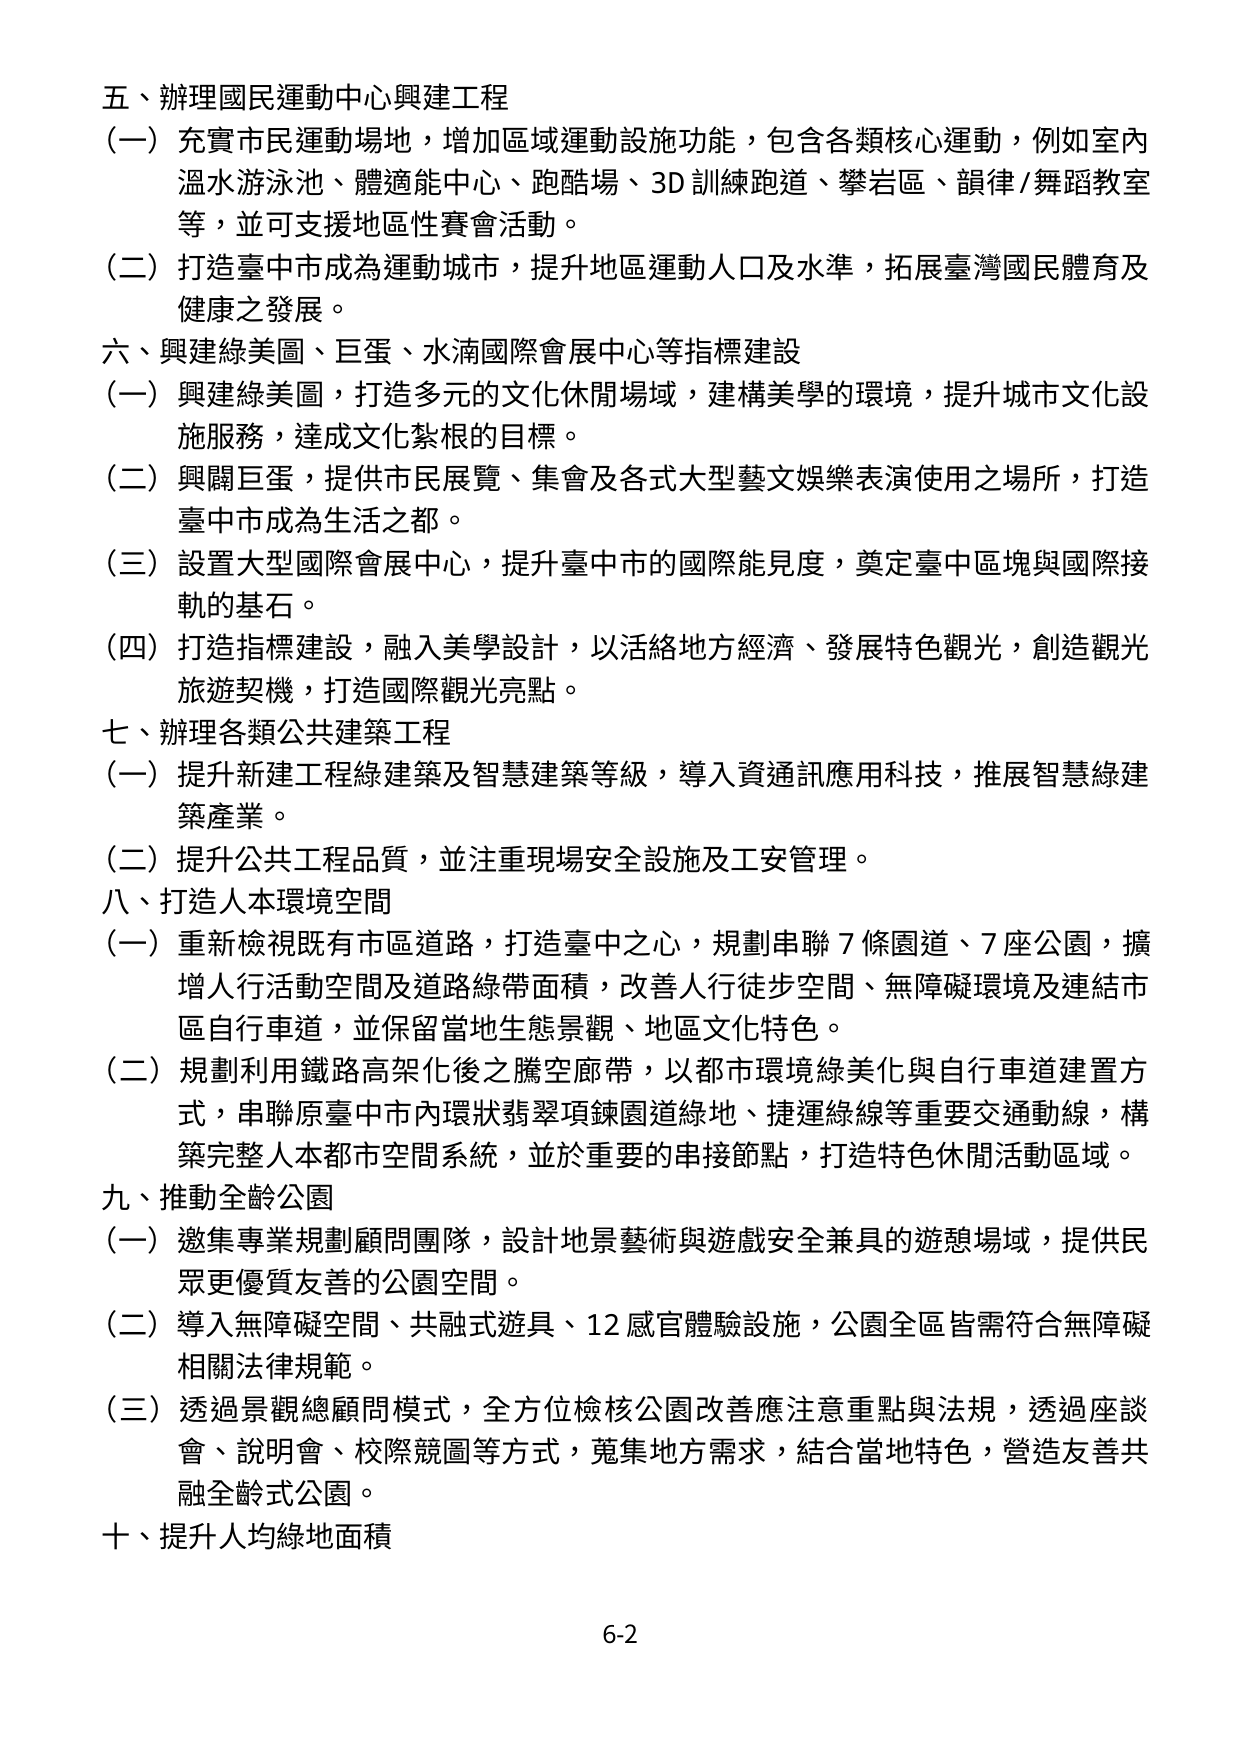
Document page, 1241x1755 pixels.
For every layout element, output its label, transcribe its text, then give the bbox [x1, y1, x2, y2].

text （一）邀集專業規劃顧問團隊，設計地景藝術與遊戲安全兼具的遊憩場域，提供民眾更優質友善的公園空間。 [89, 1217, 1152, 1302]
text 六、興建綠美圖、巨蛋、水湳國際會展中心等指標建設 [101, 329, 1152, 371]
text 五、辦理國民運動中心興建工程 [101, 75, 1152, 117]
text 八、打造人本環境空間 [101, 879, 1152, 921]
text （三）設置大型國際會展中心，提升臺中市的國際能見度，奠定臺中區塊與國際接軌的基石。 [89, 540, 1152, 625]
text （三）透過景觀總顧問模式，全方位檢核公園改善應注意重點與法規，透過座談會、說明會、校際競圖等方式，蒐集地方需求，結合當地特色，營造友善共融全齡式公園。 [89, 1386, 1152, 1513]
text （二）興闢巨蛋，提供市民展覽、集會及各式大型藝文娛樂表演使用之場所，打造臺中市成為生活之都。 [89, 456, 1152, 540]
text （一）充實市民運動場地，增加區域運動設施功能，包含各類核心運動，例如室內溫水游泳池、體適能中心、跑酷場、3D訓練跑道、攀岩區、韻律/舞蹈教室等，並可支援地區性賽會活動。 [89, 117, 1152, 244]
text 十、提升人均綠地面積 [101, 1513, 1152, 1556]
text 七、辦理各類公共建築工程 [101, 709, 1152, 752]
text （一）重新檢視既有市區道路，打造臺中之心，規劃串聯7條園道、7座公園，擴增人行活動空間及道路綠帶面積，改善人行徒步空間、無障礙環境及連結市區自行車道，並保留當地生態景觀、地區文化特色。 [89, 921, 1152, 1048]
text （四）打造指標建設，融入美學設計，以活絡地方經濟、發展特色觀光，創造觀光旅遊契機，打造國際觀光亮點。 [89, 625, 1152, 709]
text （二）規劃利用鐵路高架化後之騰空廊帶，以都市環境綠美化與自行車道建置方式，串聯原臺中市內環狀翡翠項鍊園道綠地、捷運綠線等重要交通動線，構築完整人本都市空間系統，並於重要的串接節點，打造特色休閒活動區域。 [89, 1048, 1152, 1175]
text （一）興建綠美圖，打造多元的文化休閒場域，建構美學的環境，提升城市文化設施服務，達成文化紮根的目標。 [89, 371, 1152, 456]
text （二）打造臺中市成為運動城市，提升地區運動人口及水準，拓展臺灣國民體育及健康之發展。 [89, 244, 1152, 329]
text （一）提升新建工程綠建築及智慧建築等級，導入資通訊應用科技，推展智慧綠建築產業。 [89, 752, 1152, 836]
text （二）提升公共工程品質，並注重現場安全設施及工安管理。 [89, 836, 1152, 879]
text 九、推動全齡公園 [101, 1175, 1152, 1217]
text （二）導入無障礙空間、共融式遊具、12感官體驗設施，公園全區皆需符合無障礙相關法律規範。 [89, 1302, 1152, 1386]
